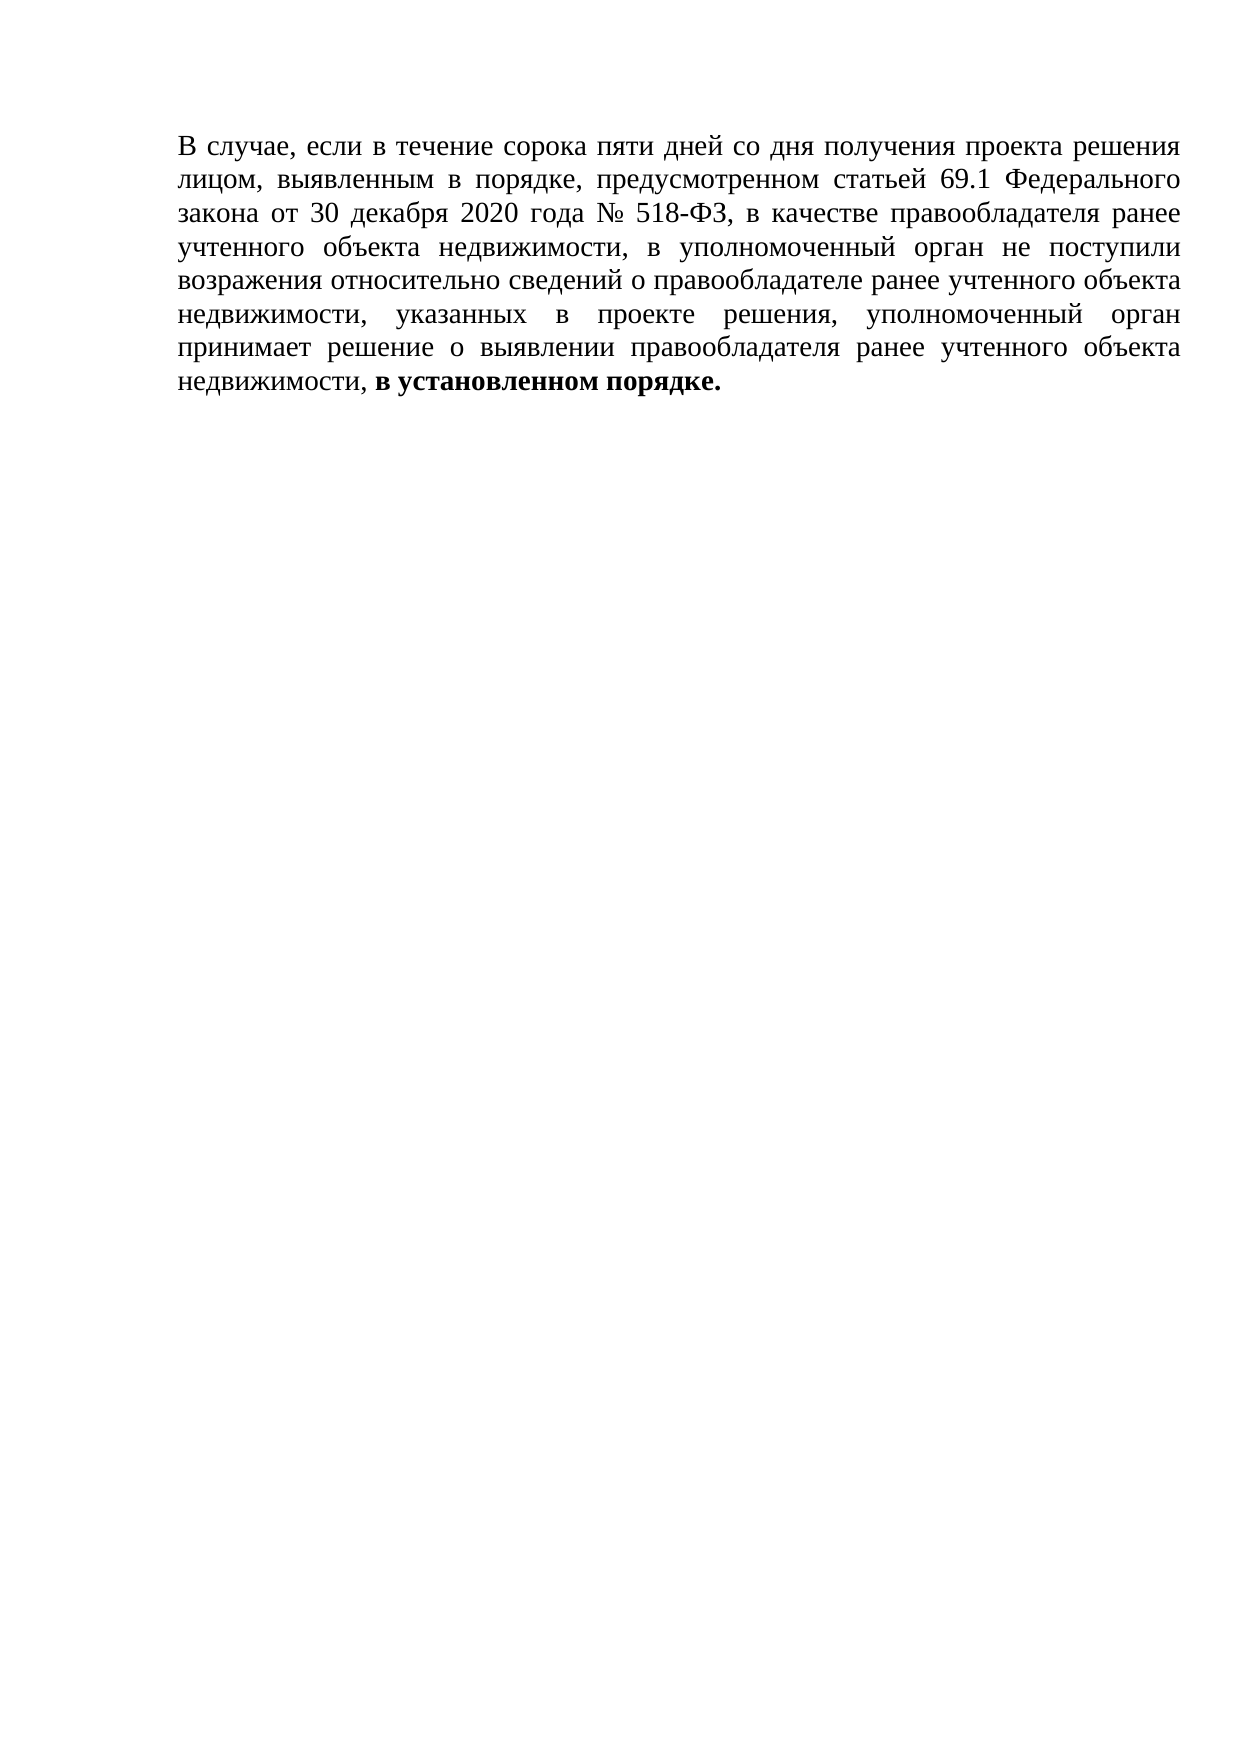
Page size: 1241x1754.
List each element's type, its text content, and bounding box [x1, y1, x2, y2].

text В случае, если в течение сорока пяти дней со дня получения проекта решения лицом, выявленным в порядке, предусмотренном статьей 69.1 Федерального закона от 30 декабря 2020 года № 518-ФЗ, в качестве правообладателя ранее учтенного объекта недвижимости, в уполномоченный орган не поступили возражения относительно сведений о правообладателе ранее учтенного объекта недвижимости, указанных в проекте решения, уполномоченный орган принимает решение о выявлении правообладателя ранее учтенного объекта недвижимости, в установленном порядке. [177, 128, 1182, 396]
